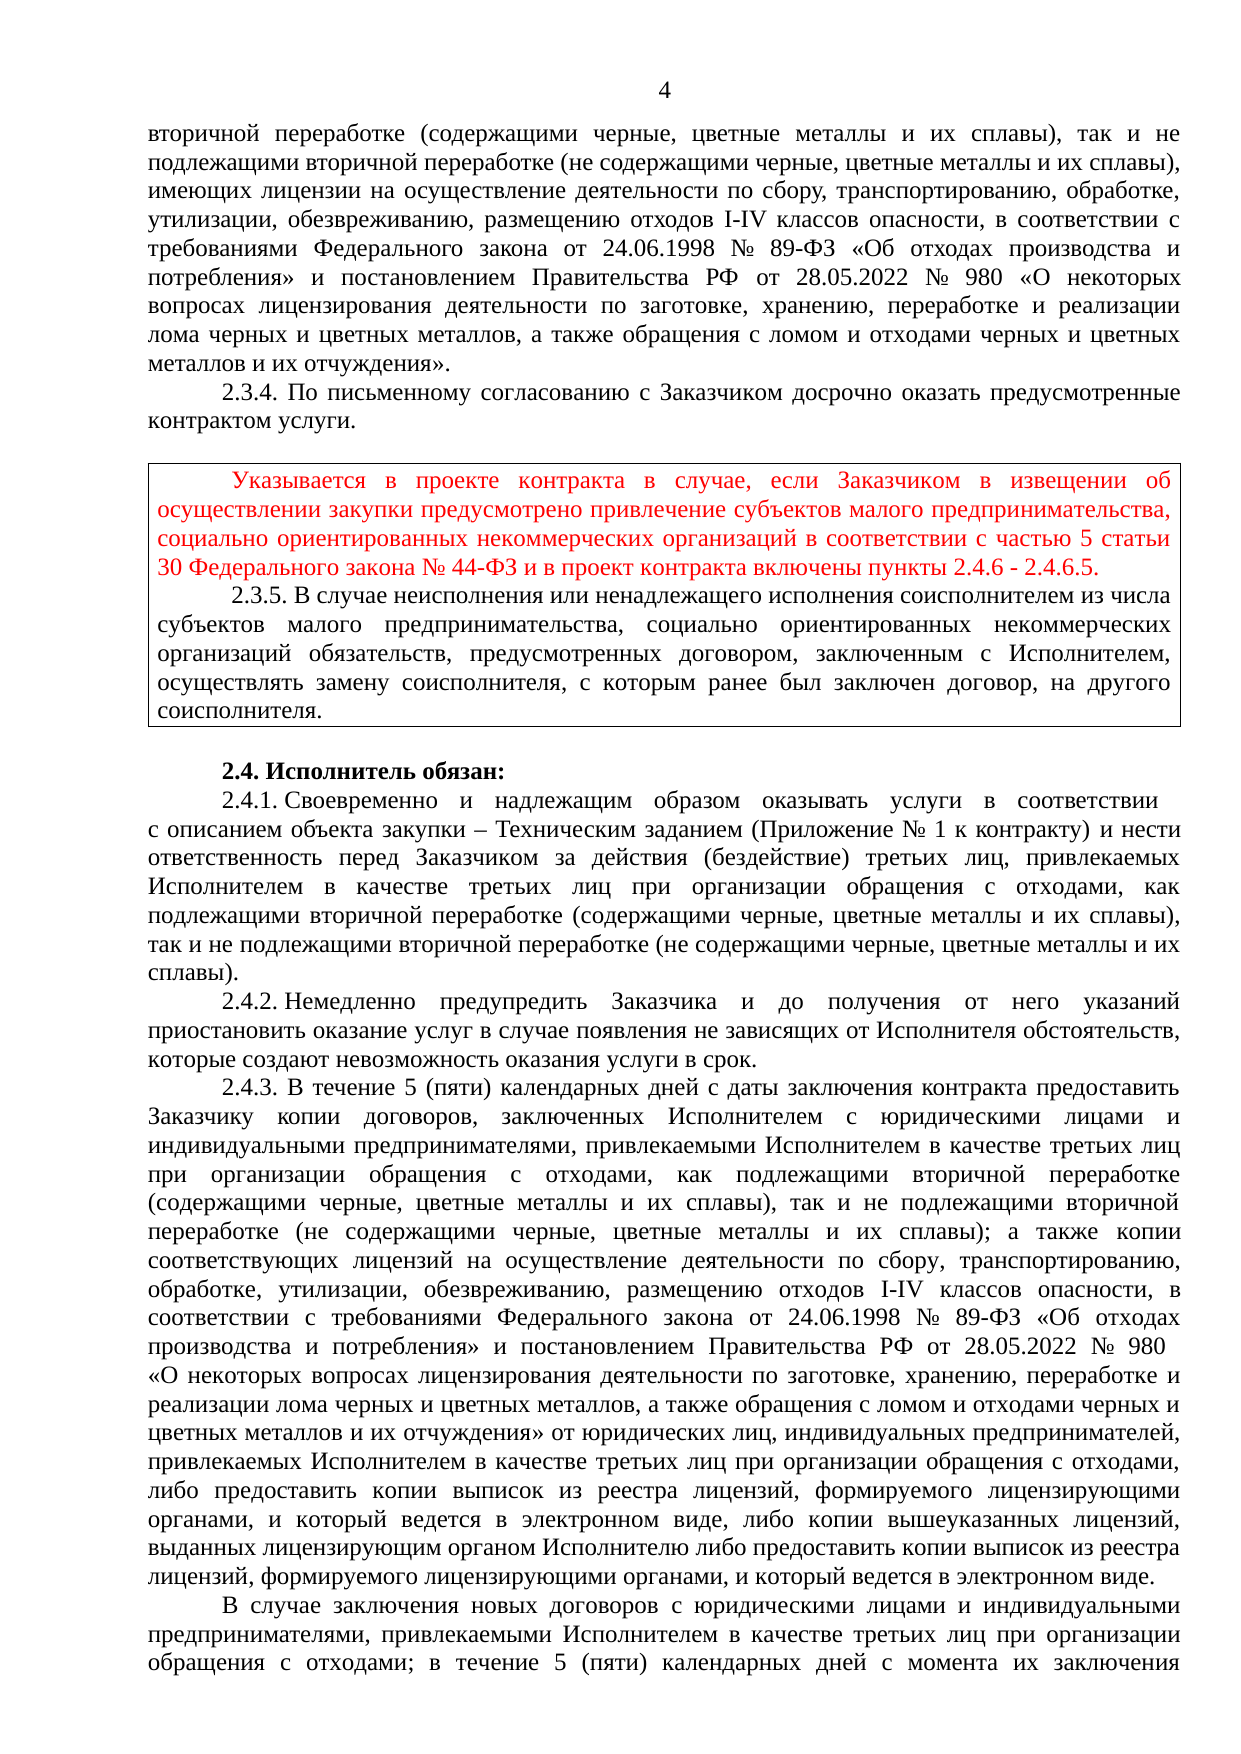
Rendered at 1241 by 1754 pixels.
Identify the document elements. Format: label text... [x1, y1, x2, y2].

text В случае заключения новых договоров с юридическими лицами и индивидуальными предпринимателями, привлекаемыми Исполнителем в качестве третьих лиц при организации обращения с отходами; в течение 5 (пяти) календарных дней с момента их заключения [148, 1590, 1181, 1676]
text 2.3.5. В случае неисполнения или ненадлежащего исполнения соисполнителем из числа субъектов малого предпринимательства, социально ориентированных некоммерческих организаций обязательств, предусмотренных договором, заключенным с Исполнителем, осуществлять замену соисполнителя, с которым ранее был заключен договор, на другого соисполнителя. [149, 577, 1180, 726]
text вторичной переработке (содержащими черные, цветные металлы и их сплавы), так и не подлежащими вторичной переработке (не содержащими черные, цветные металлы и их сплавы), имеющих лицензии на осуществление деятельности по сбору, транспортированию, обработке, утилизации, обезвреживанию, размещению отходов I-IV классов опасности, в соответствии с требованиями Федерального закона от 24.06.1998 № 89-ФЗ «Об отходах производства и потребления» и постановлением Правительства РФ от 28.05.2022 № 980 «О некоторых вопросах лицензирования деятельности по заготовке, хранению, переработке и реализации лома черных и цветных металлов, а также обращения с ломом и отходами черных и цветных металлов и их отчуждения». [148, 118, 1181, 377]
text 2.3.4. По письменному согласованию с Заказчиком досрочно оказать предусмотренные контрактом услуги. [148, 377, 1181, 434]
text 2.4.3. В течение 5 (пяти) календарных дней с даты заключения контракта предоставить Заказчику копии договоров, заключенных Исполнителем с юридическими лицами и индивидуальными предпринимателями, привлекаемыми Исполнителем в качестве третьих лиц при организации обращения с отходами, как подлежащими вторичной переработке (содержащими черные, цветные металлы и их сплавы), так и не подлежащими вторичной переработке (не содержащими черные, цветные металлы и их сплавы); а также копии соответствующих лицензий на осуществление деятельности по сбору, транспортированию, обработке, утилизации, обезвреживанию, размещению отходов I-IV классов опасности, в соответствии с требованиями Федерального закона от 24.06.1998 № 89-ФЗ «Об отходах производства и потребления» и постановлением Правительства РФ от 28.05.2022 № 980 «О некоторых вопросах лицензирования деятельности по заготовке, хранению, переработке и реализации лома черных и цветных металлов, а также обращения с ломом и отходами черных и цветных металлов и их отчуждения» от юридических лиц, индивидуальных предпринимателей, привлекаемых Исполнителем в качестве третьих лиц при организации обращения с отходами, либо предоставить копии выписок из реестра лицензий, формируемого лицензирующими органами, и который ведется в электронном виде, либо копии вышеуказанных лицензий, выданных лицензирующим органом Исполнителю либо предоставить копии выписок из реестра лицензий, формируемого лицензирующими органами, и который ведется в электронном виде. [148, 1072, 1181, 1590]
text Указывается в проекте контракта в случае, если Заказчиком в извещении об осуществлении закупки предусмотрено привлечение субъектов малого предпринимательства, социально ориентированных некоммерческих организаций в соответствии с частью 5 статьи 30 Федерального закона № 44-ФЗ и в проект контракта включены пункты 2.4.6 - 2.4.6.5. [149, 464, 1180, 577]
text 2.4.2. Немедленно предупредить Заказчика и до получения от него указаний приостановить оказание услуг в случае появления не зависящих от Исполнителя обстоятельств, которые создают невозможность оказания услуги в срок. [148, 986, 1181, 1072]
text 2.4. Исполнитель обязан: [148, 756, 1181, 785]
text 2.4.1. Своевременно и надлежащим образом оказывать услуги в соответствии с описанием объекта закупки – Техническим заданием (Приложение № 1 к контракту) и нести ответственность перед Заказчиком за действия (бездействие) третьих лиц, привлекаемых Исполнителем в качестве третьих лиц при организации обращения с отходами, как подлежащими вторичной переработке (содержащими черные, цветные металлы и их сплавы), так и не подлежащими вторичной переработке (не содержащими черные, цветные металлы и их сплавы). [148, 785, 1181, 986]
